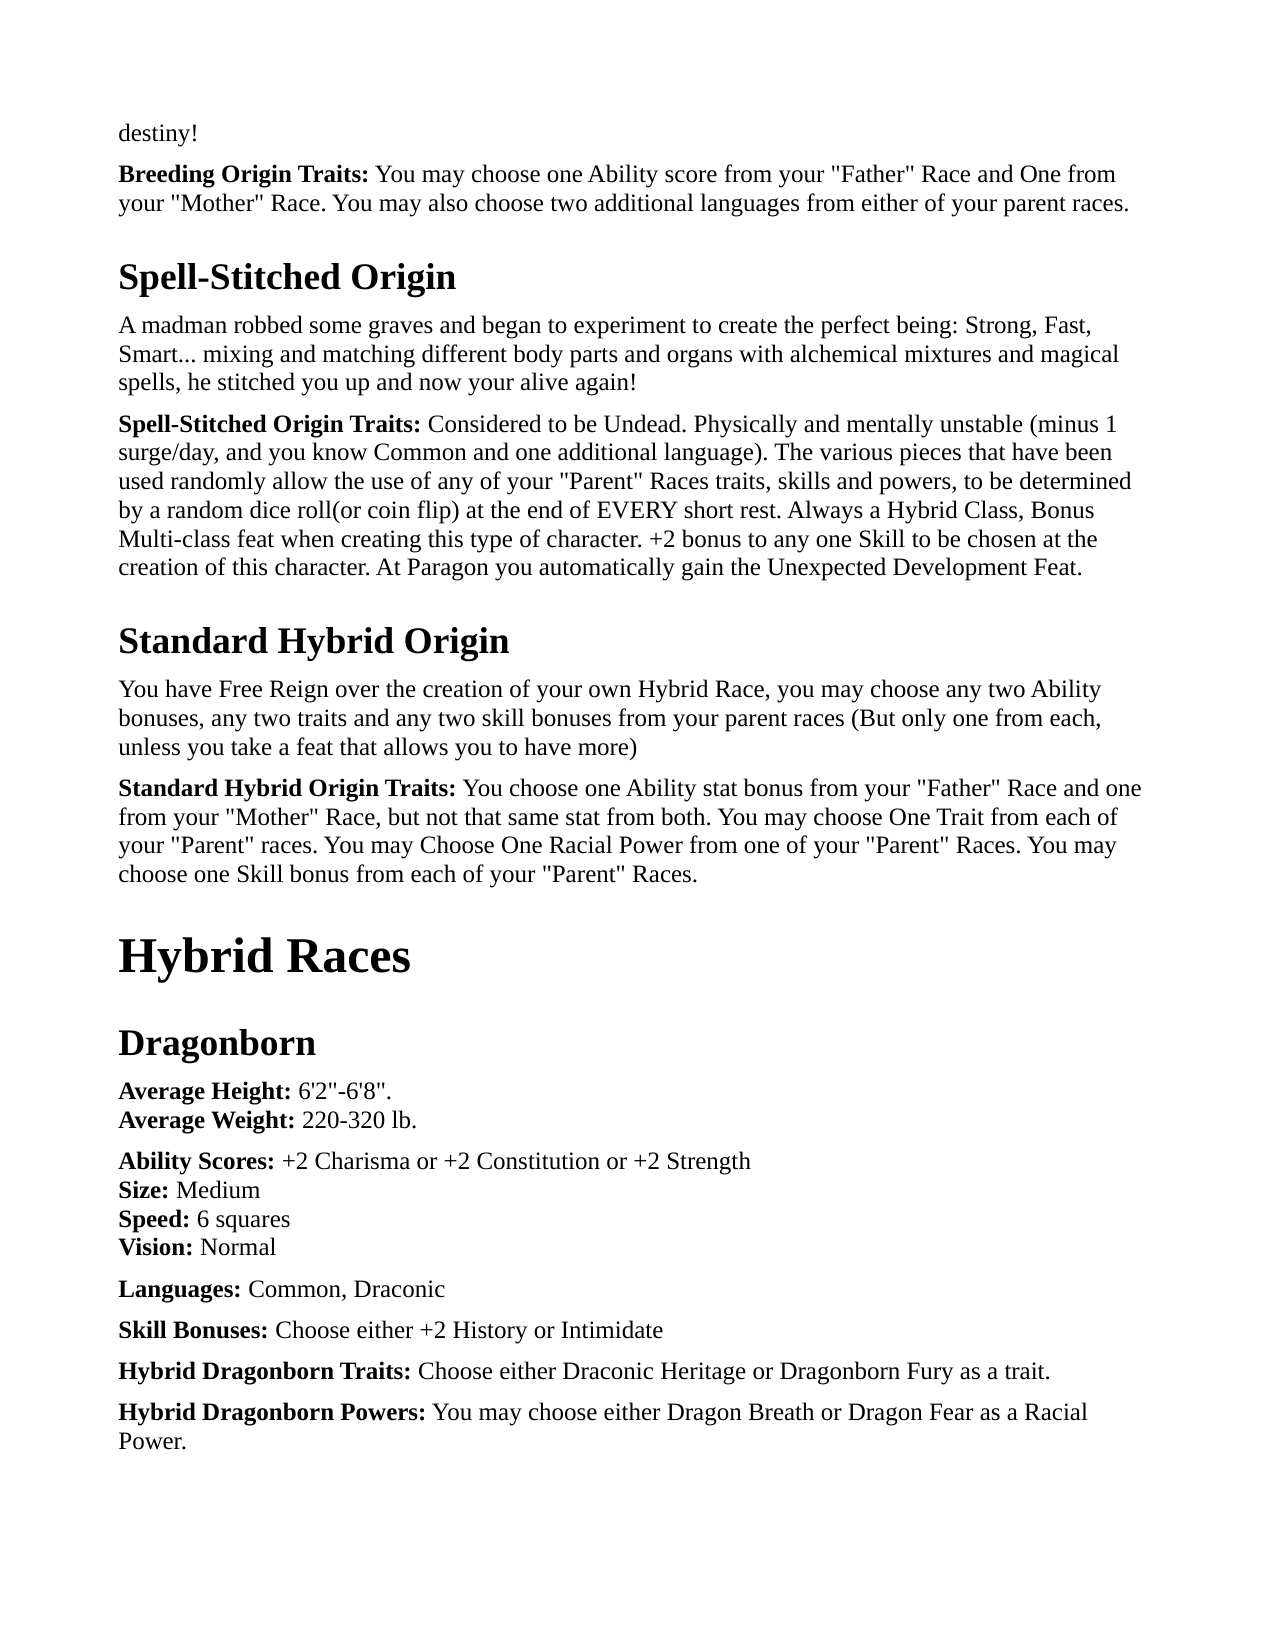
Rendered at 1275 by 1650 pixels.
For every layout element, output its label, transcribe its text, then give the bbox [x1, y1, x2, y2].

subtitle Standard Hybrid Origin [118, 619, 1157, 662]
text Ability Scores: +2 Charisma or +2 Constitution or +2 Strength Size: Medium Speed: 6 squares Vision: Normal [118, 1146, 1157, 1261]
text You have Free Reign over the creation of your own Hybrid Race, you may choose any two Ability bonuses, any two traits and any two skill bonuses from your parent races (But only one from each, unless you take a feat that allows you to have more) [118, 674, 1157, 761]
text Standard Hybrid Origin Traits: You choose one Ability stat bonus from your "Father" Race and one from your "Mother" Race, but not that same stat from both. You may choose One Trait from each of your "Parent" races. You may Choose One Racial Power from one of your "Parent" Races. You may choose one Skill bonus from each of your "Parent" Races. [118, 773, 1157, 888]
text Hybrid Dragonborn Powers: You may choose either Dragon Breath or Dragon Fear as a Racial Power. [118, 1397, 1157, 1455]
subtitle Hybrid Races [118, 926, 1157, 983]
text Hybrid Dragonborn Traits: Choose either Draconic Heritage or Dragonborn Fury as a trait. [118, 1356, 1157, 1385]
subtitle Dragonborn [118, 1021, 1157, 1064]
text Languages: Common, Draconic [118, 1274, 1157, 1302]
text A madman robbed some graves and began to experiment to create the perfect being: Strong, Fast, Smart... mixing and matching different body parts and organs with alchemical mixtures and magical spells, he stitched you up and now your alive again! [118, 310, 1157, 396]
text Spell-Stitched Origin Traits: Considered to be Undead. Physically and mentally unstable (minus 1 surge/day, and you know Common and one additional language). The various pieces that have been used randomly allow the use of any of your "Parent" Races traits, skills and powers, to be determined by a random dice roll(or coin flip) at the end of EVERY short rest. Always a Hybrid Class, Bonus Multi-class feat when creating this type of character. +2 bonus to any one Skill to be chosen at the creation of this character. At Paragon you automatically gain the Unexpected Development Feat. [118, 409, 1157, 581]
text Breeding Origin Traits: You may choose one Ability score from your "Father" Race and One from your "Mother" Race. You may also choose two additional languages from either of your parent races. [118, 159, 1157, 217]
text Skill Bonuses: Choose either +2 History or Intimidate [118, 1315, 1157, 1344]
text Average Height: 6'2"-6'8". Average Weight: 220-320 lb. [118, 1076, 1157, 1134]
subtitle Spell-Stitched Origin [118, 254, 1157, 297]
text destiny! [118, 118, 1157, 147]
